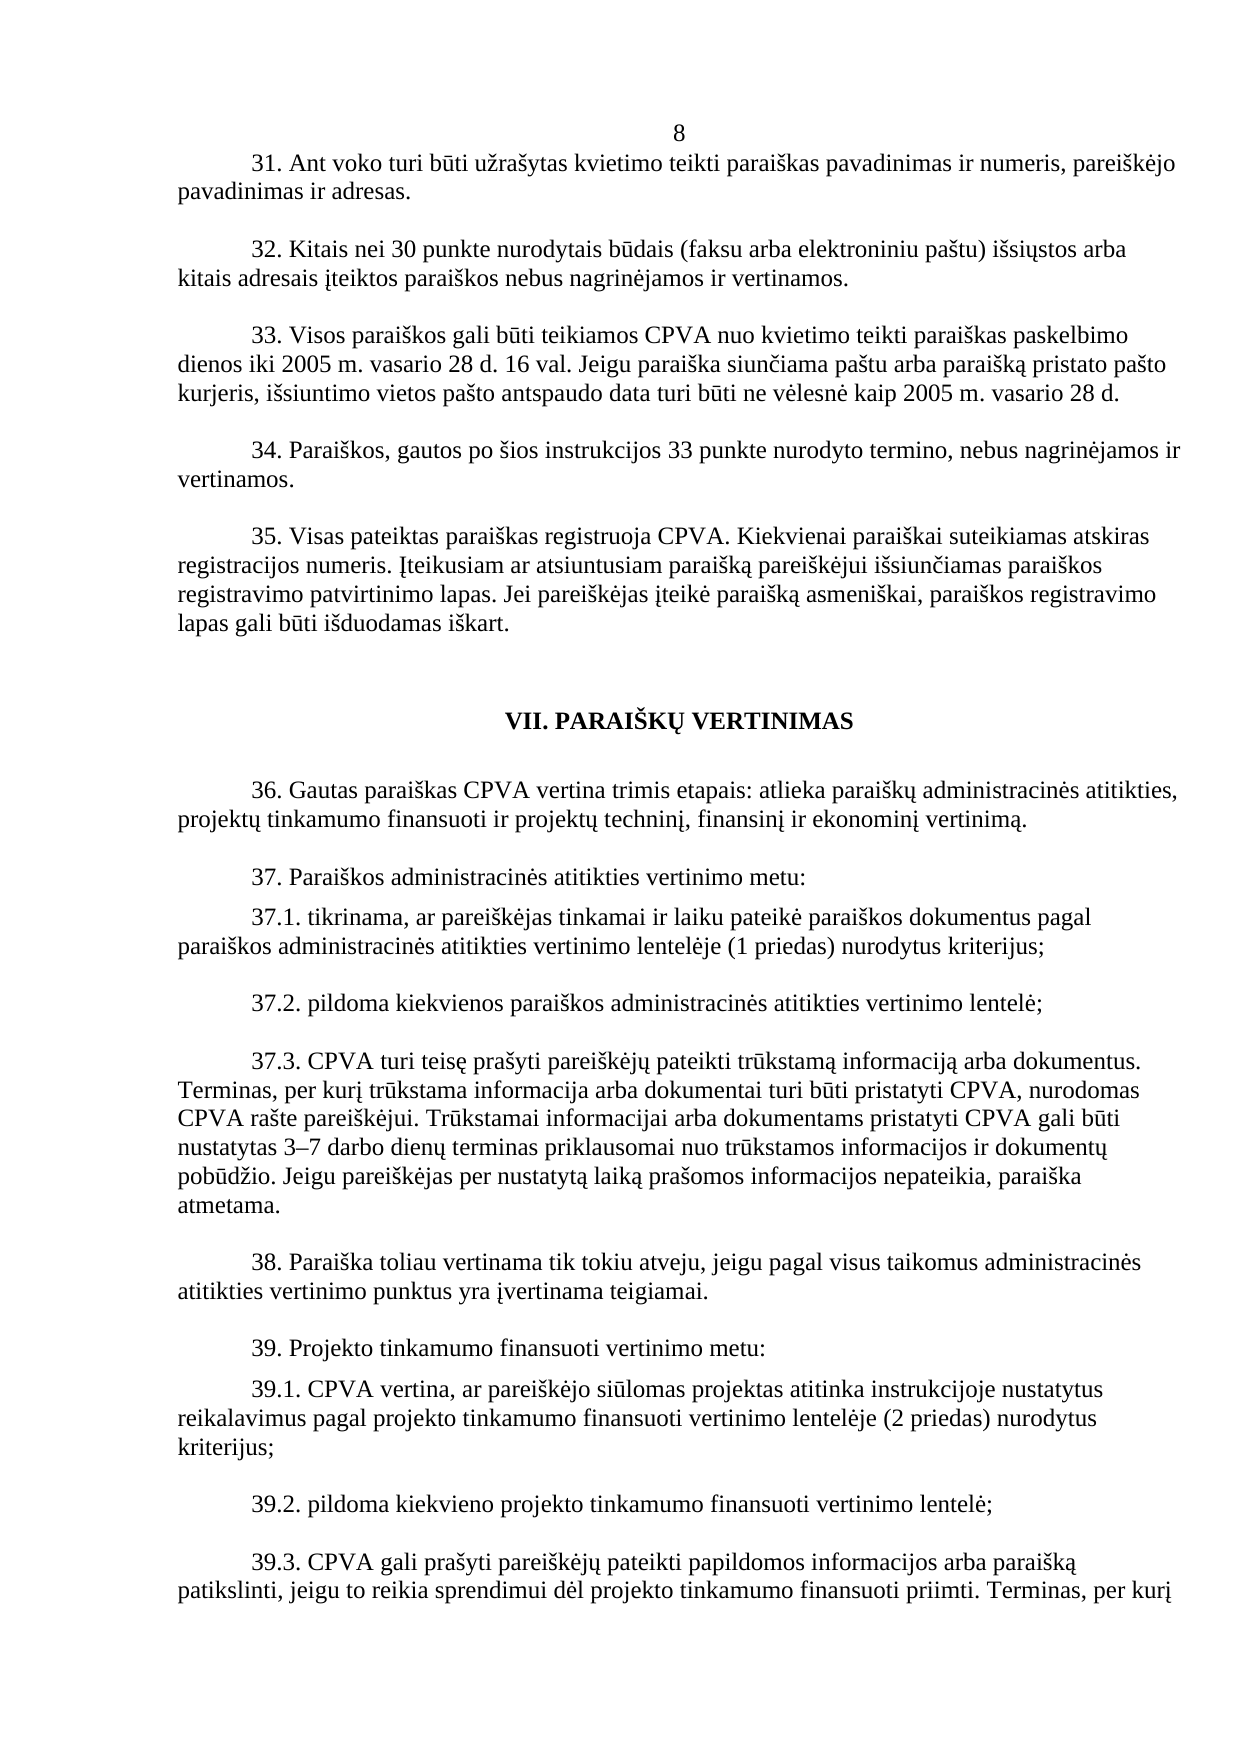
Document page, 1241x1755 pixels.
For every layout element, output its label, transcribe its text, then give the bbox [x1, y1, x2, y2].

text 34. Paraiškos, gautos po šios instrukcijos 33 punkte nurodyto termino, nebus nagrinėjamos ir vertinamos. [177, 435, 1181, 493]
text 31. Ant voko turi būti užrašytas kvietimo teikti paraiškas pavadinimas ir numeris, pareiškėjo pavadinimas ir adresas. [177, 148, 1181, 205]
text 36. Gautas paraiškas CPVA vertina trimis etapais: atlieka paraiškų administracinės atitikties, projektų tinkamumo finansuoti ir projektų techninį, finansinį ir ekonominį vertinimą. [177, 775, 1181, 833]
text 37.1. tikrinama, ar pareiškėjas tinkamai ir laiku pateikė paraiškos dokumentus pagal paraiškos administracinės atitikties vertinimo lentelėje (1 priedas) nurodytus kriterijus; [177, 902, 1181, 960]
text 39.2. pildoma kiekvieno projekto tinkamumo finansuoti vertinimo lentelė; [177, 1489, 1181, 1518]
text 39. Projekto tinkamumo finansuoti vertinimo metu: [177, 1333, 1181, 1362]
text VII. PARAIŠKŲ VERTINIMAS [177, 706, 1181, 734]
text 32. Kitais nei 30 punkte nurodytais būdais (faksu arba elektroniniu paštu) išsiųstos arba kitais adresais įteiktos paraiškos nebus nagrinėjamos ir vertinamos. [177, 234, 1181, 291]
text 37. Paraiškos administracinės atitikties vertinimo metu: [177, 862, 1181, 890]
text 37.2. pildoma kiekvienos paraiškos administracinės atitikties vertinimo lentelė; [177, 988, 1181, 1017]
text 37.3. CPVA turi teisę prašyti pareiškėjų pateikti trūkstamą informaciją arba dokumentus. Terminas, per kurį trūkstama informacija arba dokumentai turi būti pristatyti CPVA, nurodomas CPVA rašte pareiškėjui. Trūkstamai informacijai arba dokumentams pristatyti CPVA gali būti nustatytas 3–7 darbo dienų terminas priklausomai nuo trūkstamos informacijos ir dokumentų pobūdžio. Jeigu pareiškėjas per nustatytą laiką prašomos informacijos nepateikia, paraiška atmetama. [177, 1046, 1181, 1218]
text 38. Paraiška toliau vertinama tik tokiu atveju, jeigu pagal visus taikomus administracinės atitikties vertinimo punktus yra įvertinama teigiamai. [177, 1247, 1181, 1305]
text 35. Visas pateiktas paraiškas registruoja CPVA. Kiekvienai paraiškai suteikiamas atskiras registracijos numeris. Įteikusiam ar atsiuntusiam paraišką pareiškėjui išsiunčiamas paraiškos registravimo patvirtinimo lapas. Jei pareiškėjas įteikė paraišką asmeniškai, paraiškos registravimo lapas gali būti išduodamas iškart. [177, 521, 1181, 636]
text 33. Visos paraiškos gali būti teikiamos CPVA nuo kvietimo teikti paraiškas paskelbimo dienos iki 2005 m. vasario 28 d. 16 val. Jeigu paraiška siunčiama paštu arba paraišką pristato pašto kurjeris, išsiuntimo vietos pašto antspaudo data turi būti ne vėlesnė kaip 2005 m. vasario 28 d. [177, 320, 1181, 406]
text 39.3. CPVA gali prašyti pareiškėjų pateikti papildomos informacijos arba paraišką patikslinti, jeigu to reikia sprendimui dėl projekto tinkamumo finansuoti priimti. Terminas, per kurį [177, 1547, 1181, 1604]
text 39.1. CPVA vertina, ar pareiškėjo siūlomas projektas atitinka instrukcijoje nustatytus reikalavimus pagal projekto tinkamumo finansuoti vertinimo lentelėje (2 priedas) nurodytus kriterijus; [177, 1374, 1181, 1461]
